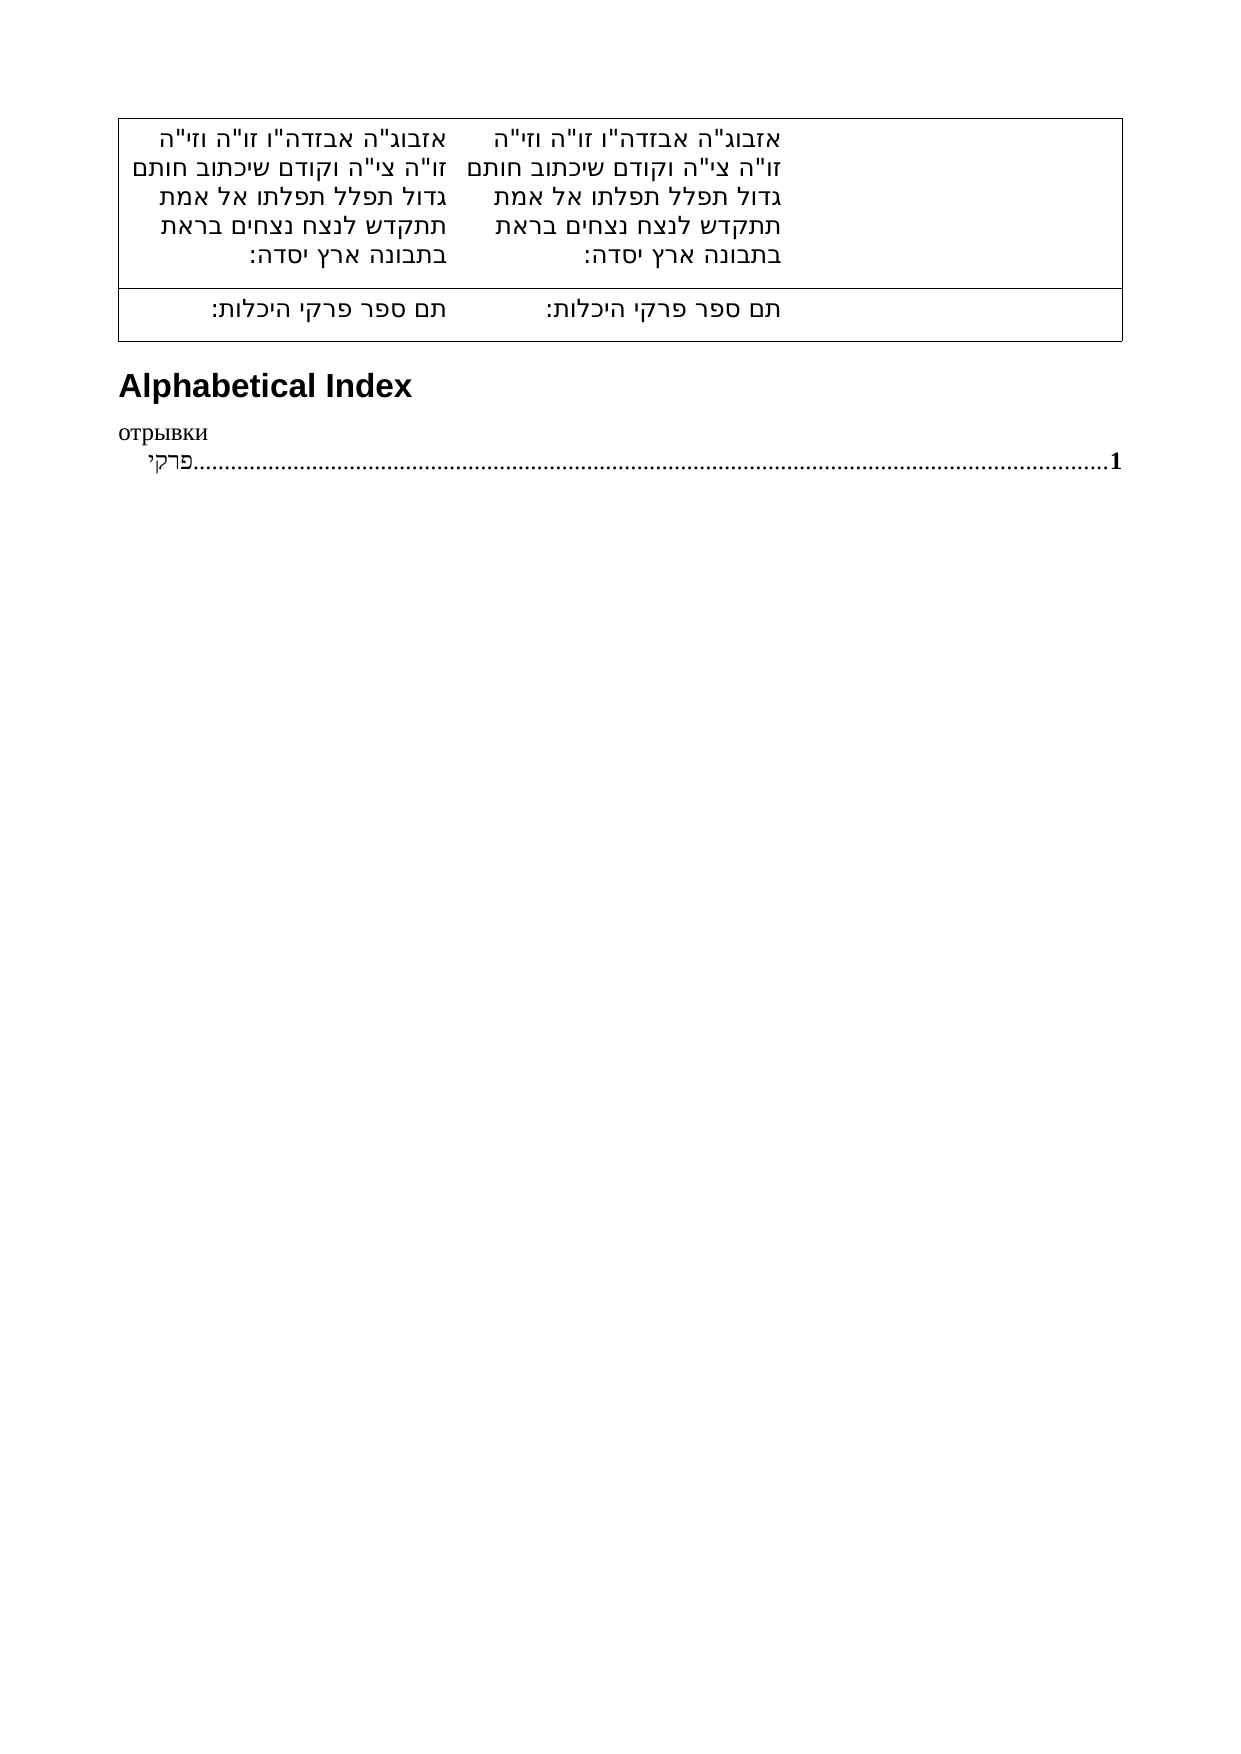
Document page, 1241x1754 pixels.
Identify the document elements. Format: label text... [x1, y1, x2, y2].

table_cell [788, 289, 1122, 341]
text פרקי 1 [148, 446, 1122, 475]
subtitle Alphabetical Index [118, 366, 1122, 405]
table_cell אזבוג"ה אבזדה"ו זו"ה וזי"ה זו"ה צי"ה וקודם שיכתוב חותם גדול תפלל תפלתו אל אמת תתקדש לנצח נצחים בראת בתבונה ארץ יסדה: [119, 119, 453, 288]
table_cell תם ספר פרקי היכלות: [453, 289, 787, 341]
table_cell תם ספר פרקי היכלות: [119, 289, 453, 341]
text отрывки [118, 417, 1122, 446]
table_cell [788, 119, 1122, 288]
table_cell אזבוג"ה אבזדה"ו זו"ה וזי"ה זו"ה צי"ה וקודם שיכתוב חותם גדול תפלל תפלתו אל אמת תתקדש לנצח נצחים בראת בתבונה ארץ יסדה: [453, 119, 787, 288]
